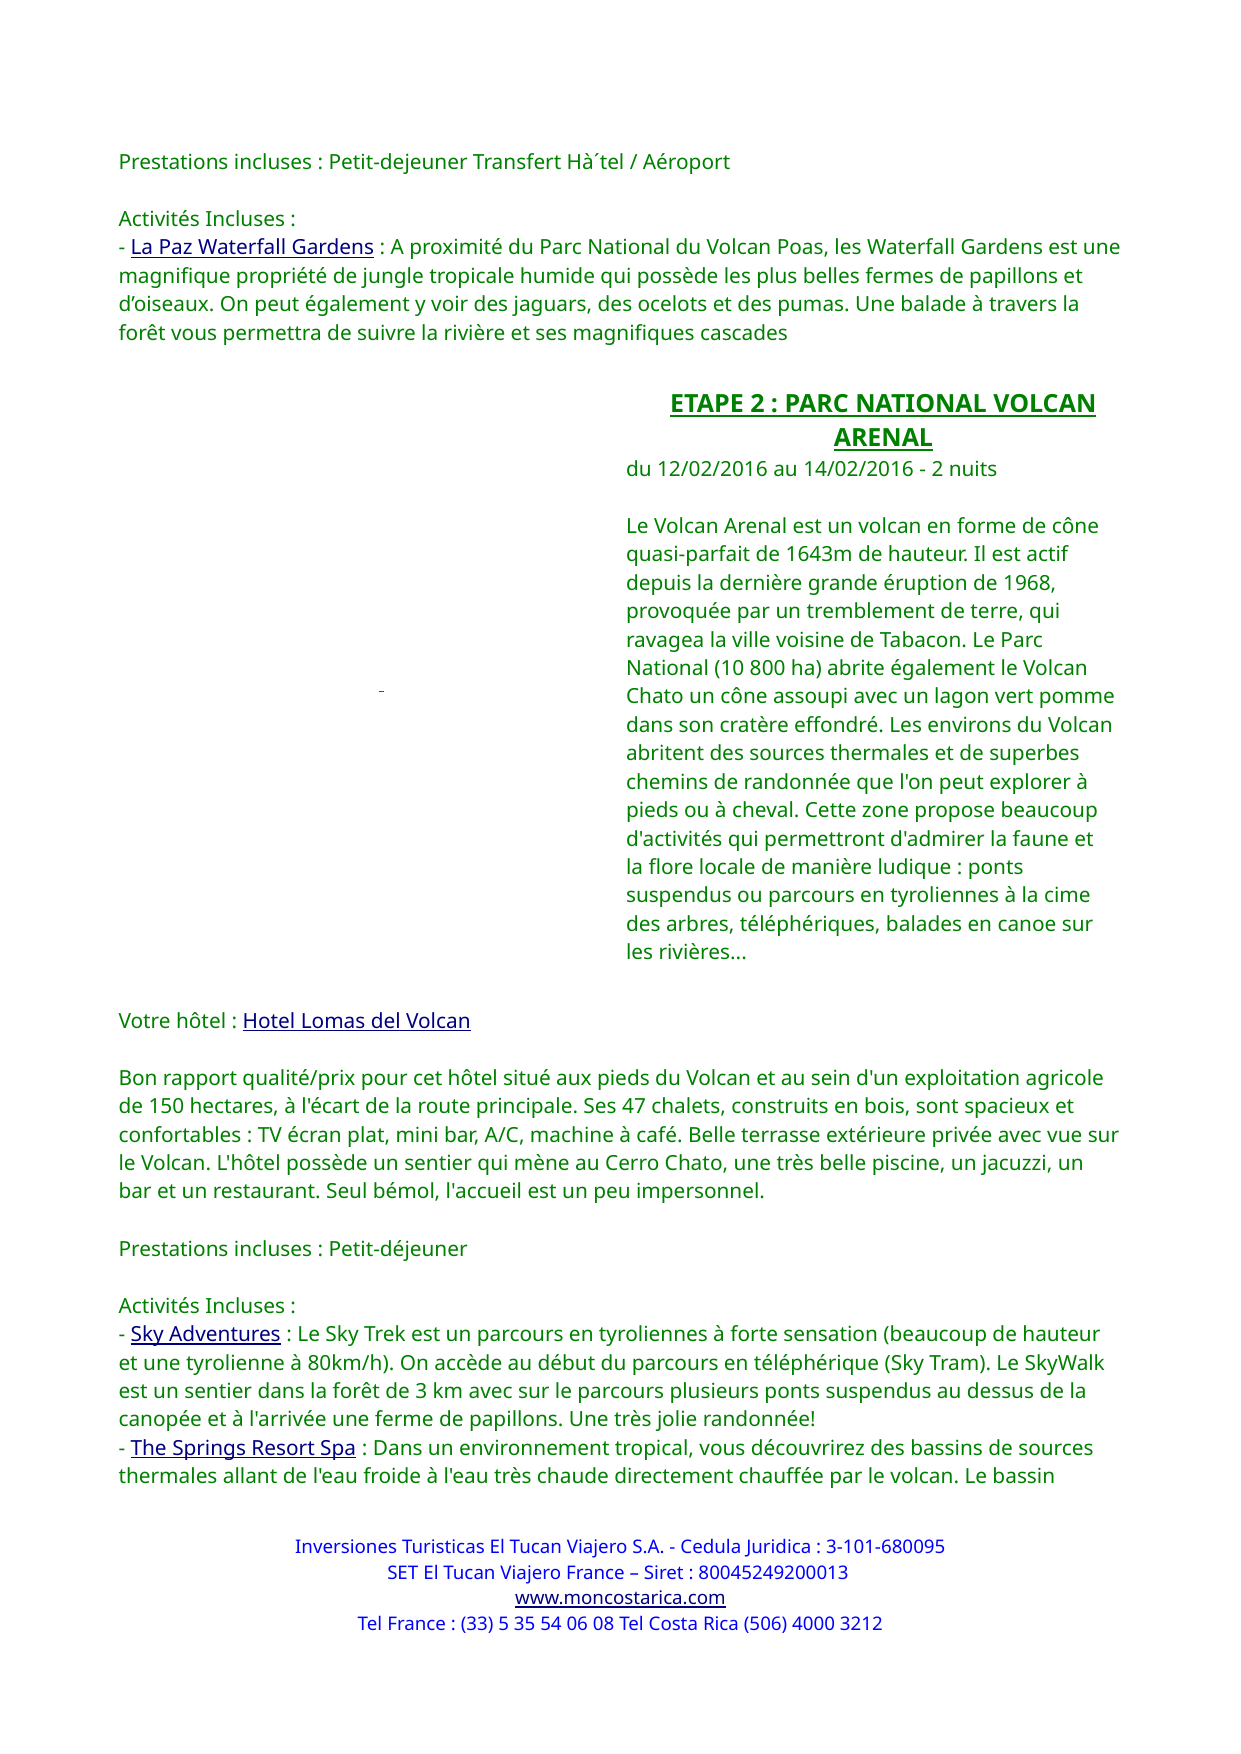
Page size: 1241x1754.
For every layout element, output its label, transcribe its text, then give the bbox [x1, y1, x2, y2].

text Activités Incluses : [118, 204, 1122, 232]
text Prestations incluses : Petit-déjeuner [118, 1234, 1122, 1262]
table_header [118, 380, 620, 972]
text - Sky Adventures : Le Sky Trek est un parcours en tyroliennes à forte sensation (beaucoup de hauteur et une tyrolienne à 80km/h). On accède au début du parcours en téléphérique (Sky Tram). Le SkyWalk est un sentier dans la forêt de 3 km avec sur le parcours plusieurs ponts suspendus au dessus de la canopée et à l'arrivée une ferme de papillons. Une très jolie randonnée! [118, 1319, 1122, 1433]
text - La Paz Waterfall Gardens : A proximité du Parc National du Volcan Poas, les Waterfall Gardens est une magnifique propriété de jungle tropicale humide qui possède les plus belles fermes de papillons et d’oiseaux. On peut également y voir des jaguars, des ocelots et des pumas. Une balade à travers la forêt vous permettra de suivre la rivière et ses magnifiques cascades [118, 232, 1122, 346]
table_header ETAPE 2 : PARC NATIONAL VOLCAN ARENAL du 12/02/2016 au 14/02/2016 - 2 nuits Le Volcan Arenal est un volcan en forme de cône quasi-parfait de 1643m de hauteur. Il est actif depuis la dernière grande éruption de 1968, provoquée par un tremblement de terre, qui ravagea la ville voisine de Tabacon. Le Parc National (10 800 ha) abrite également le Volcan Chato un cône assoupi avec un lagon vert pomme dans son cratère effondré. Les environs du Volcan abritent des sources thermales et de superbes chemins de randonnée que l'on peut explorer à pieds ou à cheval. Cette zone propose beaucoup d'activités qui permettront d'admirer la faune et la flore locale de manière ludique : ponts suspendus ou parcours en tyroliennes à la cime des arbres, téléphériques, balades en canoe sur les rivières... [620, 380, 1122, 972]
text Activités Incluses : [118, 1291, 1122, 1319]
text Prestations incluses : Petit-dejeuner Transfert Hà´tel / Aéroport [118, 147, 1122, 176]
text Votre hôtel : Hotel Lomas del Volcan [118, 1006, 1122, 1034]
text - The Springs Resort Spa : Dans un environnement tropical, vous découvrirez des bassins de sources thermales allant de l'eau froide à l'eau très chaude directement chauffée par le volcan. Le bassin [118, 1433, 1122, 1490]
text Bon rapport qualité/prix pour cet hôtel situé aux pieds du Volcan et au sein d'un exploitation agricole de 150 hectares, à l'écart de la route principale. Ses 47 chalets, construits en bois, sont spacieux et confortables : TV écran plat, mini bar, A/C, machine à café. Belle terrasse extérieure privée avec vue sur le Volcan. L'hôtel possède un sentier qui mène au Cerro Chato, une très belle piscine, un jacuzzi, un bar et un restaurant. Seul bémol, l'accueil est un peu impersonnel. [118, 1063, 1122, 1205]
